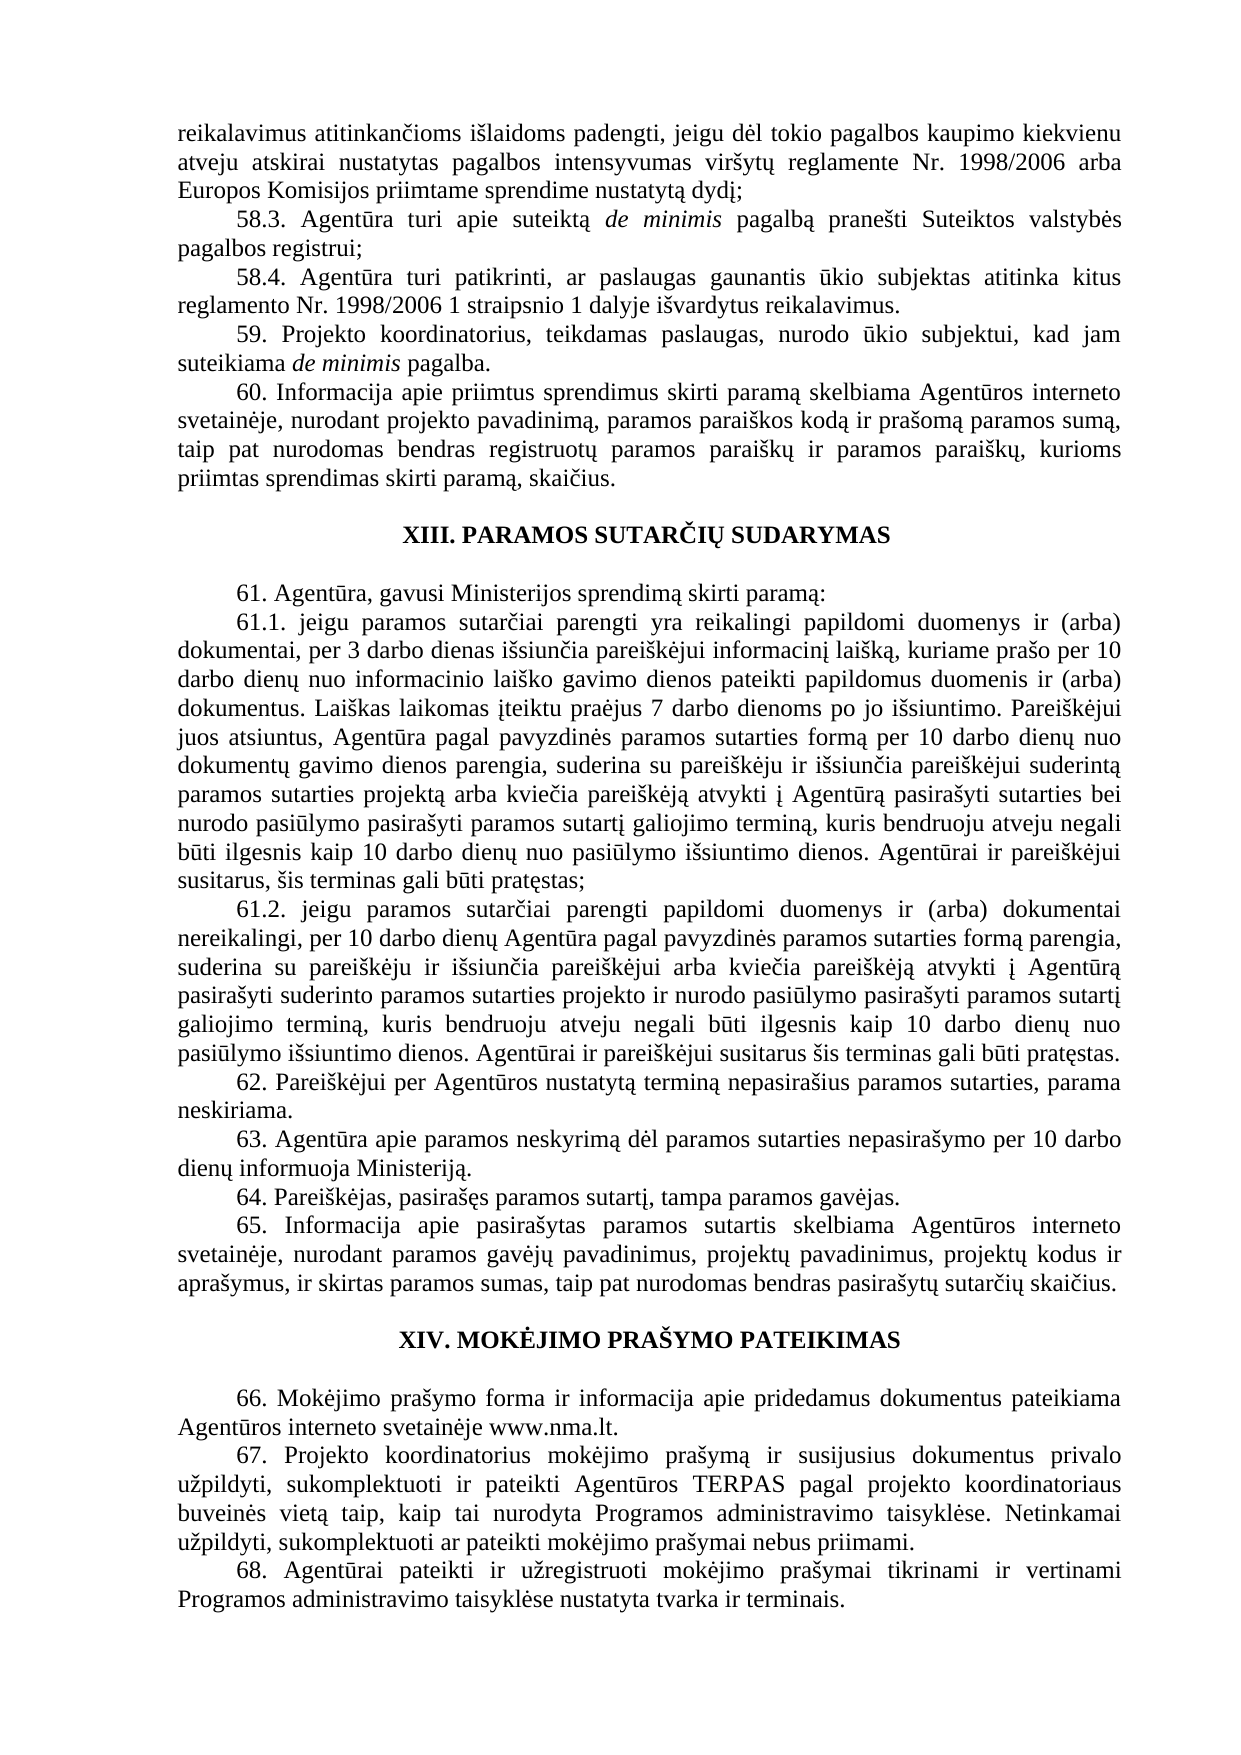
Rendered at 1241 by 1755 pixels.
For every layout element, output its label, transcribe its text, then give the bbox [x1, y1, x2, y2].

text 64. Pareiškėjas, pasirašęs paramos sutartį, tampa paramos gavėjas. [177, 1182, 1122, 1211]
text 61.1. jeigu paramos sutarčiai parengti yra reikalingi papildomi duomenys ir (arba) dokumentai, per 3 darbo dienas išsiunčia pareiškėjui informacinį laišką, kuriame prašo per 10 darbo dienų nuo informacinio laiško gavimo dienos pateikti papildomus duomenis ir (arba) dokumentus. Laiškas laikomas įteiktu praėjus 7 darbo dienoms po jo išsiuntimo. Pareiškėjui juos atsiuntus, Agentūra pagal pavyzdinės paramos sutarties formą per 10 darbo dienų nuo dokumentų gavimo dienos parengia, suderina su pareiškėju ir išsiunčia pareiškėjui suderintą paramos sutarties projektą arba kviečia pareiškėją atvykti į Agentūrą pasirašyti sutarties bei nurodo pasiūlymo pasirašyti paramos sutartį galiojimo terminą, kuris bendruoju atveju negali būti ilgesnis kaip 10 darbo dienų nuo pasiūlymo išsiuntimo dienos. Agentūrai ir pareiškėjui susitarus, šis terminas gali būti pratęstas; [177, 607, 1122, 894]
text 59. Projekto koordinatorius, teikdamas paslaugas, nurodo ūkio subjektui, kad jam suteikiama de minimis pagalba. [177, 319, 1122, 377]
text 58.4. Agentūra turi patikrinti, ar paslaugas gaunantis ūkio subjektas atitinka kitus reglamento Nr. 1998/2006 1 straipsnio 1 dalyje išvardytus reikalavimus. [177, 262, 1122, 319]
text 61. Agentūra, gavusi Ministerijos sprendimą skirti paramą: [177, 578, 1122, 607]
text 63. Agentūra apie paramos neskyrimą dėl paramos sutarties nepasirašymo per 10 darbo dienų informuoja Ministeriją. [177, 1124, 1122, 1182]
text 65. Informacija apie pasirašytas paramos sutartis skelbiama Agentūros interneto svetainėje, nurodant paramos gavėjų pavadinimus, projektų pavadinimus, projektų kodus ir aprašymus, ir skirtas paramos sumas, taip pat nurodomas bendras pasirašytų sutarčių skaičius. [177, 1211, 1122, 1297]
text reikalavimus atitinkančioms išlaidoms padengti, jeigu dėl tokio pagalbos kaupimo kiekvienu atveju atskirai nustatytas pagalbos intensyvumas viršytų reglamente Nr. 1998/2006 arba Europos Komisijos priimtame sprendime nustatytą dydį; [177, 118, 1122, 204]
text 66. Mokėjimo prašymo forma ir informacija apie pridedamus dokumentus pateikiama Agentūros interneto svetainėje www.nma.lt. [177, 1383, 1122, 1441]
text 60. Informacija apie priimtus sprendimus skirti paramą skelbiama Agentūros interneto svetainėje, nurodant projekto pavadinimą, paramos paraiškos kodą ir prašomą paramos sumą, taip pat nurodomas bendras registruotų paramos paraiškų ir paramos paraiškų, kurioms priimtas sprendimas skirti paramą, skaičius. [177, 377, 1122, 492]
text XIV. MOKĖJIMO PRAŠYMO PATEIKIMAS [177, 1326, 1122, 1354]
text 61.2. jeigu paramos sutarčiai parengti papildomi duomenys ir (arba) dokumentai nereikalingi, per 10 darbo dienų Agentūra pagal pavyzdinės paramos sutarties formą parengia, suderina su pareiškėju ir išsiunčia pareiškėjui arba kviečia pareiškėją atvykti į Agentūrą pasirašyti suderinto paramos sutarties projekto ir nurodo pasiūlymo pasirašyti paramos sutartį galiojimo terminą, kuris bendruoju atveju negali būti ilgesnis kaip 10 darbo dienų nuo pasiūlymo išsiuntimo dienos. Agentūrai ir pareiškėjui susitarus šis terminas gali būti pratęstas. [177, 894, 1122, 1067]
text 62. Pareiškėjui per Agentūros nustatytą terminą nepasirašius paramos sutarties, parama neskiriama. [177, 1067, 1122, 1124]
text 67. Projekto koordinatorius mokėjimo prašymą ir susijusius dokumentus privalo užpildyti, sukomplektuoti ir pateikti Agentūros TERPAS pagal projekto koordinatoriaus buveinės vietą taip, kaip tai nurodyta Programos administravimo taisyklėse. Netinkamai užpildyti, sukomplektuoti ar pateikti mokėjimo prašymai nebus priimami. [177, 1441, 1122, 1556]
text 58.3. Agentūra turi apie suteiktą de minimis pagalbą pranešti Suteiktos valstybės pagalbos registrui; [177, 204, 1122, 262]
text 68. Agentūrai pateikti ir užregistruoti mokėjimo prašymai tikrinami ir vertinami Programos administravimo taisyklėse nustatyta tvarka ir terminais. [177, 1556, 1122, 1613]
text XIII. PARAMOS SUTARČIŲ SUDARYMAS [177, 521, 1122, 549]
